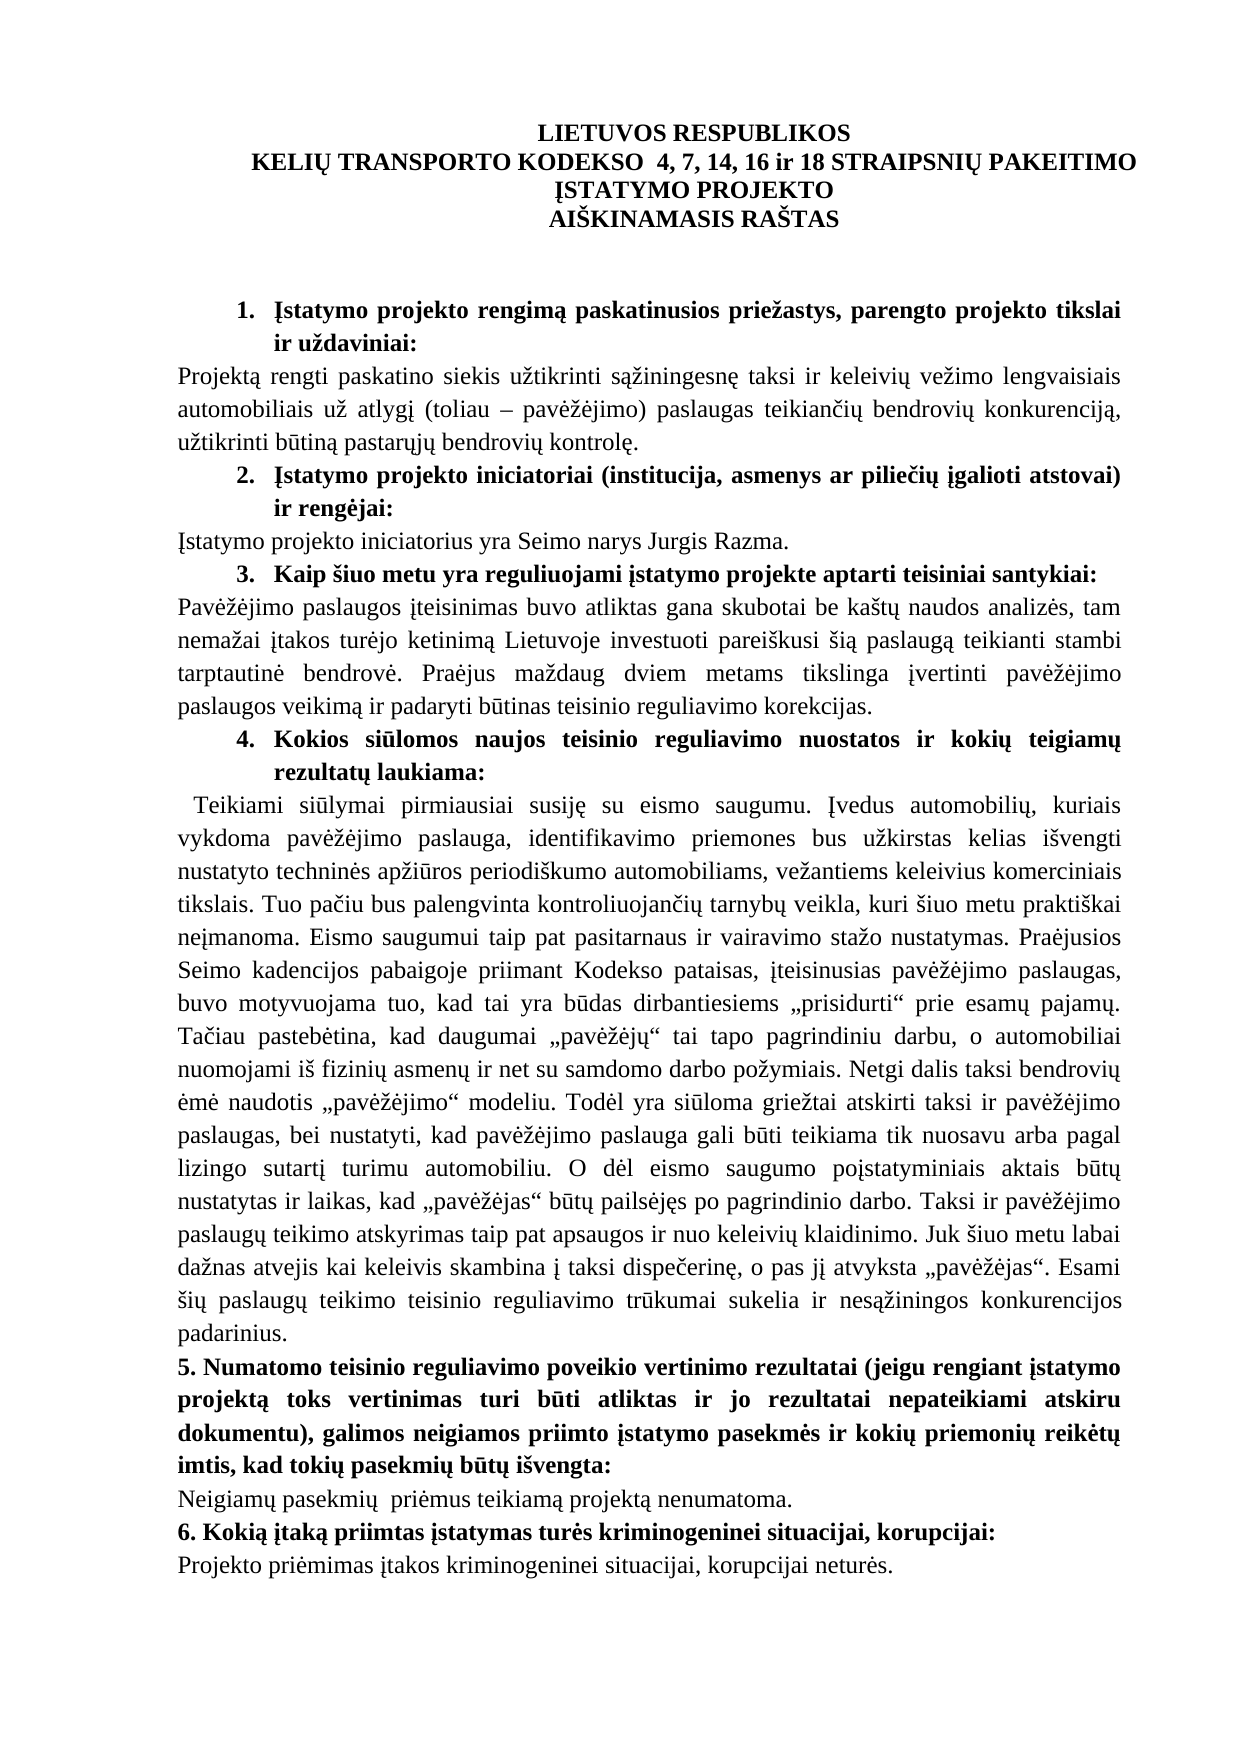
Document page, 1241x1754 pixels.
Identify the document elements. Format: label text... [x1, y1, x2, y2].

text 6. Kokią įtaką priimtas įstatymas turės kriminogeninei situacijai, korupcijai: [177, 1517, 1122, 1545]
text Pavėžėjimo paslaugos įteisinimas buvo atliktas gana skubotai be kaštų naudos analizės, tam nemažai įtakos turėjo ketinimą Lietuvoje investuoti pareiškusi šią paslaugą teikianti stambi tarptautinė bendrovė. Praėjus maždaug dviem metams tikslinga įvertinti pavėžėjimo paslaugos veikimą ir padaryti būtinas teisinio reguliavimo korekcijas. [177, 592, 1122, 720]
text Įstatymo projekto iniciatorius yra Seimo narys Jurgis Razma. [177, 526, 1122, 555]
text 5. Numatomo teisinio reguliavimo poveikio vertinimo rezultatai (jeigu rengiant įstatymo projektą toks vertinimas turi būti atliktas ir jo rezultatai nepateikiami atskiru dokumentu), galimos neigiamos priimto įstatymo pasekmės ir kokių priemonių reikėtų imtis, kad tokių pasekmių būtų išvengta: [177, 1352, 1122, 1479]
text ĮSTATYMO PROJEKTO [177, 176, 1152, 204]
list Įstatymo projekto rengimą paskatinusios priežastys, parengto projekto tikslai ir uždaviniai: [236, 295, 1122, 357]
text Projektą rengti paskatino siekis užtikrinti sąžiningesnę taksi ir keleivių vežimo lengvaisiais automobiliais už atlygį (toliau – pavėžėjimo) paslaugas teikiančių bendrovių konkurenciją, užtikrinti būtiną pastarųjų bendrovių kontrolę. [177, 361, 1122, 456]
list Kaip šiuo metu yra reguliuojami įstatymo projekte aptarti teisiniai santykiai: [236, 559, 1122, 588]
text Projekto priėmimas įtakos kriminogeninei situacijai, korupcijai neturės. [177, 1550, 1122, 1578]
text AIŠKINAMASIS RAŠTAS [177, 204, 1152, 233]
text Teikiami siūlymai pirmiausiai susiję su eismo saugumu. Įvedus automobilių, kuriais vykdoma pavėžėjimo paslauga, identifikavimo priemones bus užkirstas kelias išvengti nustatyto techninės apžiūros periodiškumo automobiliams, vežantiems keleivius komerciniais tikslais. Tuo pačiu bus palengvinta kontroliuojančių tarnybų veikla, kuri šiuo metu praktiškai neįmanoma. Eismo saugumui taip pat pasitarnaus ir vairavimo stažo nustatymas. Praėjusios Seimo kadencijos pabaigoje priimant Kodekso pataisas, įteisinusias pavėžėjimo paslaugas, buvo motyvuojama tuo, kad tai yra būdas dirbantiesiems „prisidurti“ prie esamų pajamų. Tačiau pastebėtina, kad daugumai „pavėžėjų“ tai tapo pagrindiniu darbu, o automobiliai nuomojami iš fizinių asmenų ir net su samdomo darbo požymiais. Netgi dalis taksi bendrovių ėmė naudotis „pavėžėjimo“ modeliu. Todėl yra siūloma griežtai atskirti taksi ir pavėžėjimo paslaugas, bei nustatyti, kad pavėžėjimo paslauga gali būti teikiama tik nuosavu arba pagal lizingo sutartį turimu automobiliu. O dėl eismo saugumo poįstatyminiais aktais būtų nustatytas ir laikas, kad „pavėžėjas“ būtų pailsėjęs po pagrindinio darbo. Taksi ir pavėžėjimo paslaugų teikimo atskyrimas taip pat apsaugos ir nuo keleivių klaidinimo. Juk šiuo metu labai dažnas atvejis kai keleivis skambina į taksi dispečerinę, o pas jį atvyksta „pavėžėjas“. Esami šių paslaugų teikimo teisinio reguliavimo trūkumai sukelia ir nesąžiningos konkurencijos padarinius. [177, 790, 1122, 1347]
text LIETUVOS RESPUBLIKOS [177, 118, 1152, 147]
list Kokios siūlomos naujos teisinio reguliavimo nuostatos ir kokių teigiamų rezultatų laukiama: [236, 724, 1122, 786]
list Įstatymo projekto iniciatoriai (institucija, asmenys ar piliečių įgalioti atstovai) ir rengėjai: [236, 460, 1122, 522]
text KELIŲ TRANSPORTO KODEKSO 4, 7, 14, 16 ir 18 STRAIPSNIŲ PAKEITIMO [177, 147, 1152, 176]
text Neigiamų pasekmių priėmus teikiamą projektą nenumatoma. [177, 1484, 1122, 1512]
